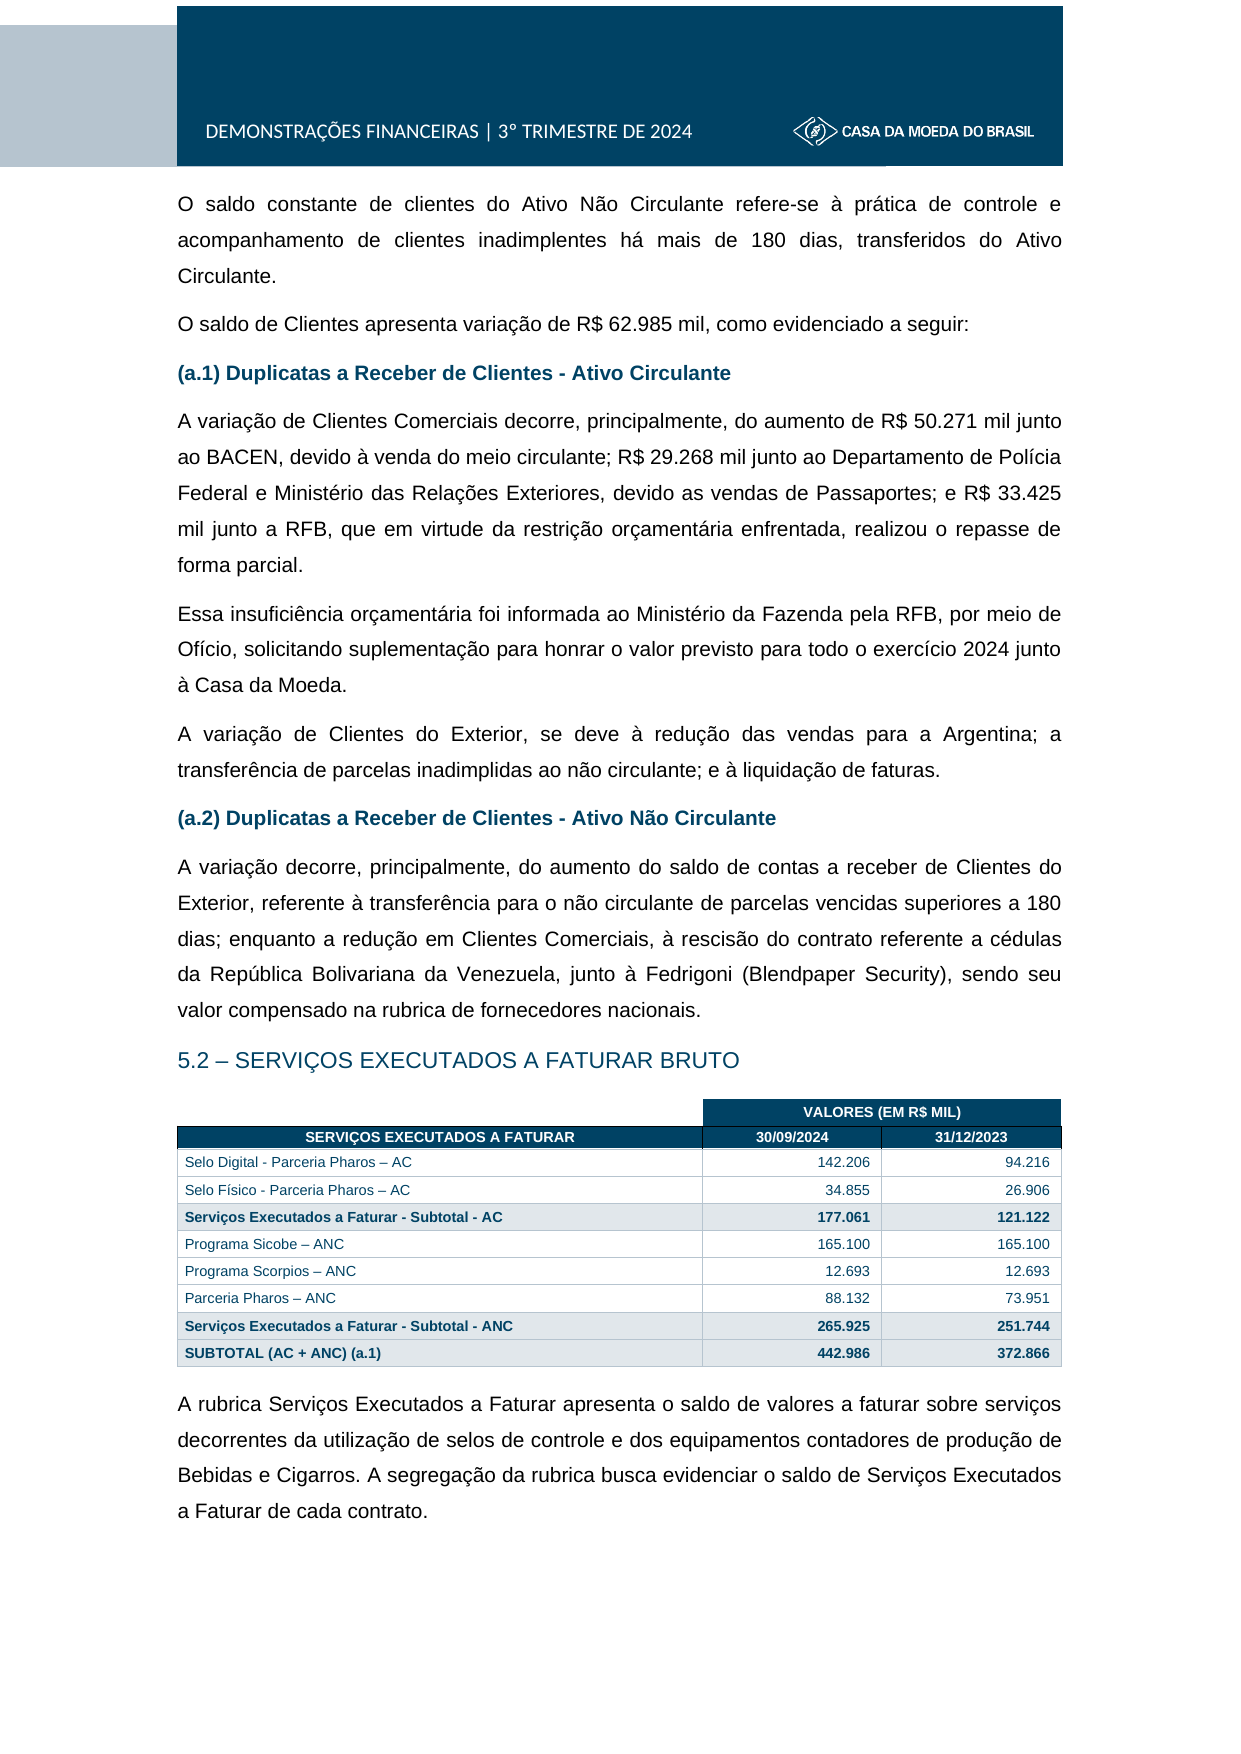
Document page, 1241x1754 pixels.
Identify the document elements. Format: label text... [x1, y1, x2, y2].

text 5.2 – SERVIÇOS EXECUTADOS A FATURAR BRUTO [177, 1047, 1063, 1073]
table_cell 31/12/2023 [882, 1127, 1061, 1148]
table_cell 165.100 [882, 1231, 1061, 1257]
table_cell 265.925 [703, 1313, 881, 1339]
table_cell Programa Scorpios – ANC [178, 1258, 702, 1284]
table_cell Parceria Pharos – ANC [178, 1285, 702, 1312]
text O saldo de Clientes apresenta variação de R$ 62.985 mil, como evidenciado a seguir: [177, 312, 1063, 336]
text A variação decorre, principalmente, do aumento do saldo de contas a receber de Clientes do Exterior, referente à transferência para o não circulante de parcelas vencidas superiores a 180 dias; enquanto a redução em Clientes Comerciais, à rescisão do contrato referente a cédulas da República Bolivariana da Venezuela, junto à Fedrigoni (Blendpaper Security), sendo seu valor compensado na rubrica de fornecedores nacionais. [177, 854, 1063, 1022]
table_cell 34.855 [703, 1177, 881, 1202]
table_cell 142.206 [703, 1150, 881, 1176]
table_cell SERVIÇOS EXECUTADOS A FATURAR [178, 1127, 702, 1148]
text (a.2) Duplicatas a Receber de Clientes - Ativo Não Circulante [177, 806, 1063, 830]
table_cell 165.100 [703, 1231, 881, 1257]
table_header VALORES (EM R$ MIL) [703, 1099, 1061, 1126]
table_cell 372.866 [882, 1340, 1061, 1366]
table_cell 30/09/2024 [703, 1127, 881, 1148]
table_cell Serviços Executados a Faturar - Subtotal - ANC [178, 1313, 702, 1339]
table_cell SUBTOTAL (AC + ANC) (a.1) [178, 1340, 702, 1366]
text (a.1) Duplicatas a Receber de Clientes - Ativo Circulante [177, 361, 1063, 385]
table_cell 12.693 [882, 1258, 1061, 1284]
table_cell 251.744 [882, 1313, 1061, 1339]
table_cell 177.061 [703, 1204, 881, 1230]
table_cell 12.693 [703, 1258, 881, 1284]
table_cell 121.122 [882, 1204, 1061, 1230]
table_cell 26.906 [882, 1177, 1061, 1202]
table_cell 73.951 [882, 1285, 1061, 1312]
table_cell Programa Sicobe – ANC [178, 1231, 702, 1257]
table_cell 88.132 [703, 1285, 881, 1312]
table_header [177, 1099, 703, 1126]
table_cell 94.216 [882, 1150, 1061, 1176]
table_cell Selo Digital - Parceria Pharos – AC [178, 1150, 702, 1176]
text A rubrica Serviços Executados a Faturar apresenta o saldo de valores a faturar sobre serviços decorrentes da utilização de selos de controle e dos equipamentos contadores de produção de Bebidas e Cigarros. A segregação da rubrica busca evidenciar o saldo de Serviços Executados a Faturar de cada contrato. [177, 1391, 1063, 1523]
text Essa insuficiência orçamentária foi informada ao Ministério da Fazenda pela RFB, por meio de Ofício, solicitando suplementação para honrar o valor previsto para todo o exercício 2024 junto à Casa da Moeda. [177, 601, 1063, 697]
table_cell Serviços Executados a Faturar - Subtotal - AC [178, 1204, 702, 1230]
text O saldo constante de clientes do Ativo Não Circulante refere-se à prática de controle e acompanhamento de clientes inadimplentes há mais de 180 dias, transferidos do Ativo Circulante. [177, 192, 1063, 288]
table_cell Selo Físico - Parceria Pharos – AC [178, 1177, 702, 1202]
table_cell 442.986 [703, 1340, 881, 1366]
text A variação de Clientes Comerciais decorre, principalmente, do aumento de R$ 50.271 mil junto ao BACEN, devido à venda do meio circulante; R$ 29.268 mil junto ao Departamento de Polícia Federal e Ministério das Relações Exteriores, devido as vendas de Passaportes; e R$ 33.425 mil junto a RFB, que em virtude da restrição orçamentária enfrentada, realizou o repasse de forma parcial. [177, 409, 1063, 577]
text A variação de Clientes do Exterior, se deve à redução das vendas para a Argentina; a transferência de parcelas inadimplidas ao não circulante; e à liquidação de faturas. [177, 722, 1063, 782]
